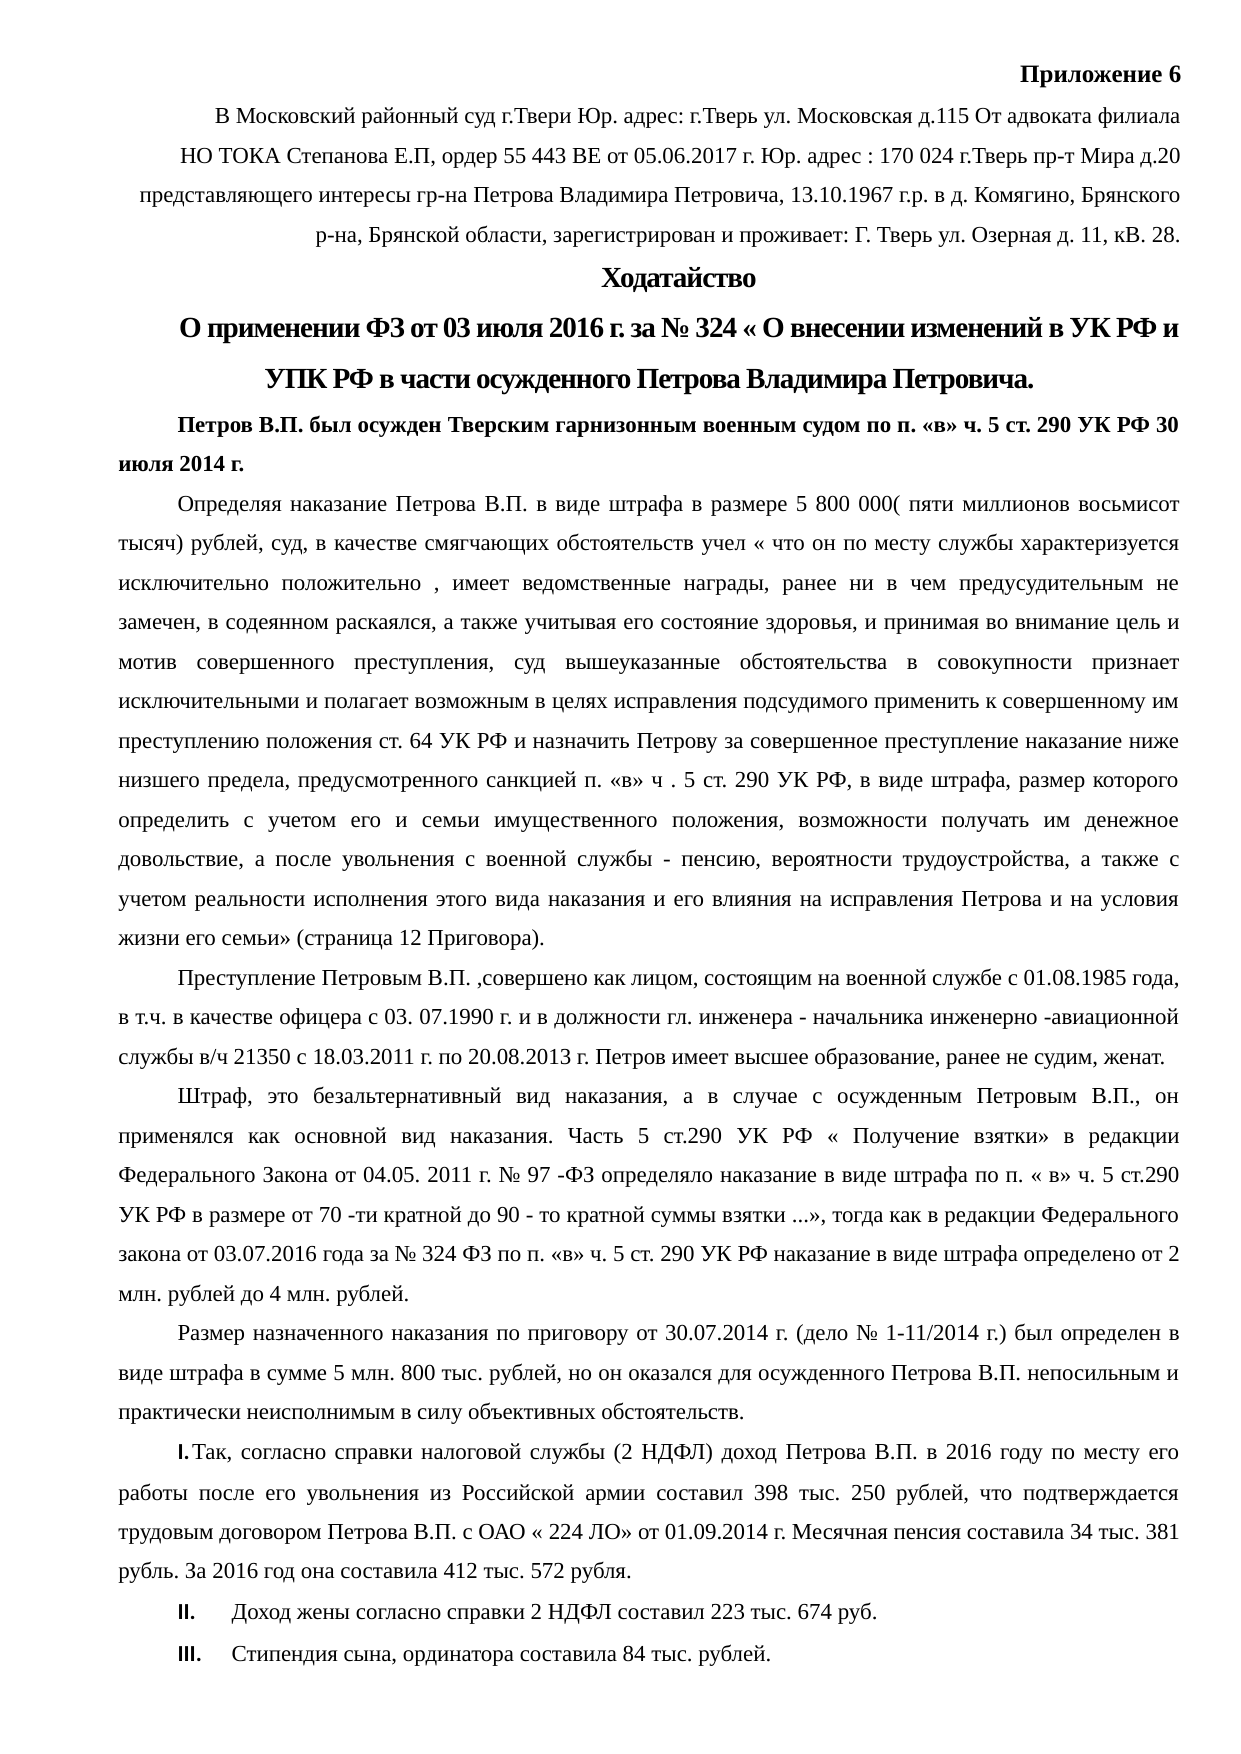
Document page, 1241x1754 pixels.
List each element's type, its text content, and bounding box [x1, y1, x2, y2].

text Штраф, это безальтернативный вид наказания, а в случае с осужденным Петровым В.П., он применялся как основной вид наказания. Часть 5 ст.290 УК РФ « Получение взятки» в редакции Федерального Закона от 04.05. 2011 г. № 97 -ФЗ определяло наказание в виде штрафа по п. « в» ч. 5 ст.290 УК РФ в размере от 70 -ти кратной до 90 - то кратной суммы взятки ...», тогда как в редакции Федерального закона от 03.07.2016 года за № 324 ФЗ по п. «в» ч. 5 ст. 290 УК РФ наказание в виде штрафа определено от 2 млн. рублей до 4 млн. рублей. [118, 1082, 1181, 1306]
list Стипендия сына, ординатора составила 84 тыс. рублей. [118, 1639, 1181, 1667]
text Приложение 6 [118, 59, 1181, 88]
text Петров В.П. был осужден Тверским гарнизонным военным судом по п. «в» ч. 5 ст. 290 УК РФ 30 июля 2014 г. [118, 411, 1181, 477]
text В Московский районный суд г.Твери Юр. адрес: г.Тверь ул. Московская д.115 От адвоката филиала НО ТОКА Степанова Е.П, ордер 55 443 ВЕ от 05.06.2017 г. Юр. адрес : 170 024 г.Тверь пр-т Мира д.20 представляющего интересы гр-на Петрова Владимира Петровича, 13.10.1967 г.р. в д. Комягино, Брянского р-на, Брянской области, зарегистрирован и проживает: Г. Тверь ул. Озерная д. 11, кВ. 28. [118, 102, 1181, 247]
text Определяя наказание Петрова В.П. в виде штрафа в размере 5 800 000( пяти миллионов восьмисот тысяч) рублей, суд, в качестве смягчающих обстоятельств учел « что он по месту службы характеризуется исключительно положительно , имеет ведомственные награды, ранее ни в чем предусудительным не замечен, в содеянном раскаялся, а также учитывая его состояние здоровья, и принимая во внимание цель и мотив совершенного преступления, суд вышеуказанные обстоятельства в совокупности признает исключительными и полагает возможным в целях исправления подсудимого применить к совершенному им преступлению положения ст. 64 УК РФ и назначить Петрову за совершенное преступление наказание ниже низшего предела, предусмотренного санкцией п. «в» ч . 5 ст. 290 УК РФ, в виде штрафа, размер которого определить с учетом его и семьи имущественного положения, возможности получать им денежное довольствие, а после увольнения с военной службы - пенсию, вероятности трудоустройства, а также с учетом реальности исполнения этого вида наказания и его влияния на исправления Петрова и на условия жизни его семьи» (страница 12 Приговора). [118, 490, 1181, 951]
text Ходатайство [118, 260, 1181, 294]
list Так, согласно справки налоговой службы (2 НДФЛ) доход Петрова В.П. в 2016 году по месту его работы после его увольнения из Российской армии составил 398 тыс. 250 рублей, что подтверждается трудовым договором Петрова В.П. с ОАО « 224 ЛО» от 01.09.2014 г. Месячная пенсия составила 34 тыс. 381 рубль. За 2016 год она составила 412 тыс. 572 рубля. [118, 1437, 1181, 1584]
text Преступление Петровым В.П. ,совершено как лицом, состоящим на военной службе с 01.08.1985 года, в т.ч. в качестве офицера с 03. 07.1990 г. и в должности гл. инженера - начальника инженерно -авиационной службы в/ч 21350 с 18.03.2011 г. по 20.08.2013 г. Петров имеет высшее образование, ранее не судим, женат. [118, 964, 1181, 1069]
text О применении ФЗ от 03 июля 2016 г. за № 324 « О внесении изменений в УК РФ и УПК РФ в части осужденного Петрова Владимира Петровича. [118, 310, 1181, 394]
text Размер назначенного наказания по приговору от 30.07.2014 г. (дело № 1-11/2014 г.) был определен в виде штрафа в сумме 5 млн. 800 тыс. рублей, но он оказался для осужденного Петрова В.П. непосильным и практически неисполнимым в силу объективных обстоятельств. [118, 1319, 1181, 1424]
list Доход жены согласно справки 2 НДФЛ составил 223 тыс. 674 руб. [118, 1597, 1181, 1625]
